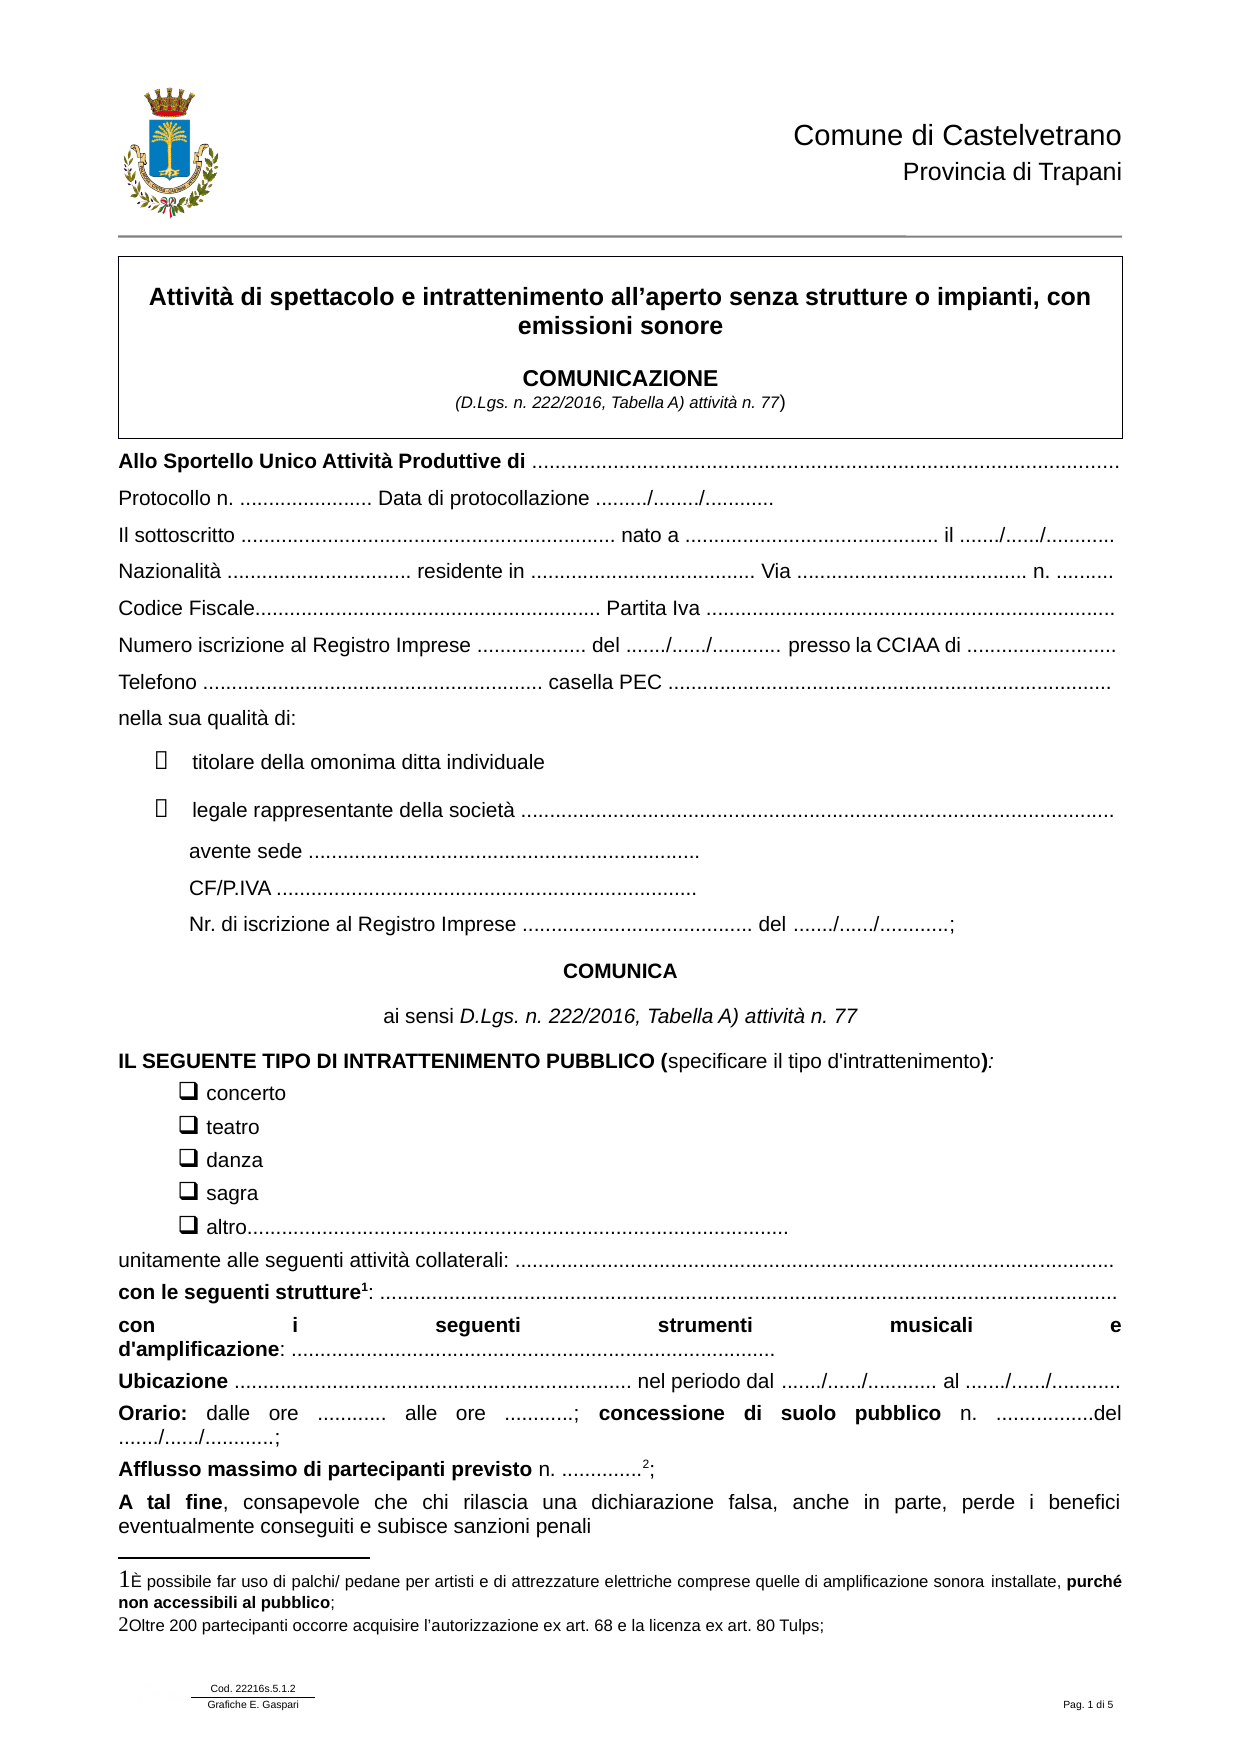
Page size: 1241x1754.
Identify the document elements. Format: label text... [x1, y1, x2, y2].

text ai sensi D.Lgs. n. 222/2016, Tabella A) attività n. 77 [118, 1004, 1122, 1028]
text Il sottoscritto ................................................................. nato a ............................................ il ......./....../............ [118, 522, 1122, 546]
text Provincia di Trapani [224, 157, 1122, 185]
text Orario: dalle ore ............ alle ore ............; concessione di suolo pubblico n. .................del ......./....../............; [118, 1401, 1122, 1449]
text unitamente alle seguenti attività collaterali: ........................................................................................................ [118, 1248, 1122, 1272]
text Oltre 200 partecipanti occorre acquisire l’autorizzazione ex art. 68 e la licenza ex art. 80 Tulps; [118, 1612, 1122, 1636]
text  altro.............................................................................................. [177, 1214, 1122, 1239]
text Afflusso massimo di partecipanti previsto n. ..............; [118, 1457, 1122, 1481]
text avente sede .................................................................... [189, 839, 1122, 863]
text IL SEGUENTE TIPO DI INTRATTENIMENTO PUBBLICO (specificare il tipo d'intrattenimento): [118, 1049, 1122, 1073]
text  concerto [177, 1081, 1122, 1106]
text nella sua qualità di: [118, 706, 1122, 730]
text  titolare della omonima ditta individuale [153, 743, 1122, 777]
picture [122, 87, 224, 219]
text Nr. di iscrizione al Registro Imprese ........................................ del ......./....../............; [189, 912, 1122, 936]
text  danza [177, 1148, 1122, 1173]
text Allo Sportello Unico Attività Produttive di [118, 449, 1122, 473]
text Nazionalità ................................ residente in ....................................... Via ........................................ n. .......... [118, 559, 1122, 583]
text A tal fine, consapevole che chi rilascia una dichiarazione falsa, anche in parte, perde i benefici eventualmente conseguiti e subisce sanzioni penali [118, 1489, 1122, 1537]
text con le seguenti strutture: ................................................................................................................................ [118, 1280, 1122, 1304]
text CF/P.IVA ......................................................................... [189, 875, 1122, 899]
text Codice Fiscale............................................................ Partita Iva ....................................................................... [118, 596, 1122, 620]
table_header Attività di spettacolo e intrattenimento all’aperto senza strutture o impianti, con emissioni sonore COMUNICAZIONE (D.Lgs. n. 222/2016, Tabella A) attività n. 77) [119, 257, 1122, 437]
text Ubicazione ..................................................................... nel periodo dal ......./....../............ al ......./....../............ [118, 1369, 1122, 1393]
text  teatro [177, 1114, 1122, 1139]
text È possibile far uso di palchi/ pedane per artisti e di attrezzature elettriche comprese quelle di amplificazione sonora installate, purché non accessibili al pubblico; [118, 1564, 1122, 1612]
text  legale rappresentante della società ....................................................................................................... [153, 791, 1122, 825]
text con i seguenti strumenti musicali e d'amplificazione: .................................................................................... [118, 1312, 1122, 1360]
text COMUNICA [118, 959, 1122, 983]
text Telefono ........................................................... casella PEC ............................................................................. [118, 669, 1122, 693]
text Comune di Castelvetrano [224, 118, 1122, 152]
text Protocollo n. ....................... Data di protocollazione ........./......../............ [118, 486, 1122, 509]
text Numero iscrizione al Registro Imprese ................... del ......./....../............ presso la CCIAA di .......................... [118, 633, 1122, 657]
text  sagra [177, 1181, 1122, 1206]
